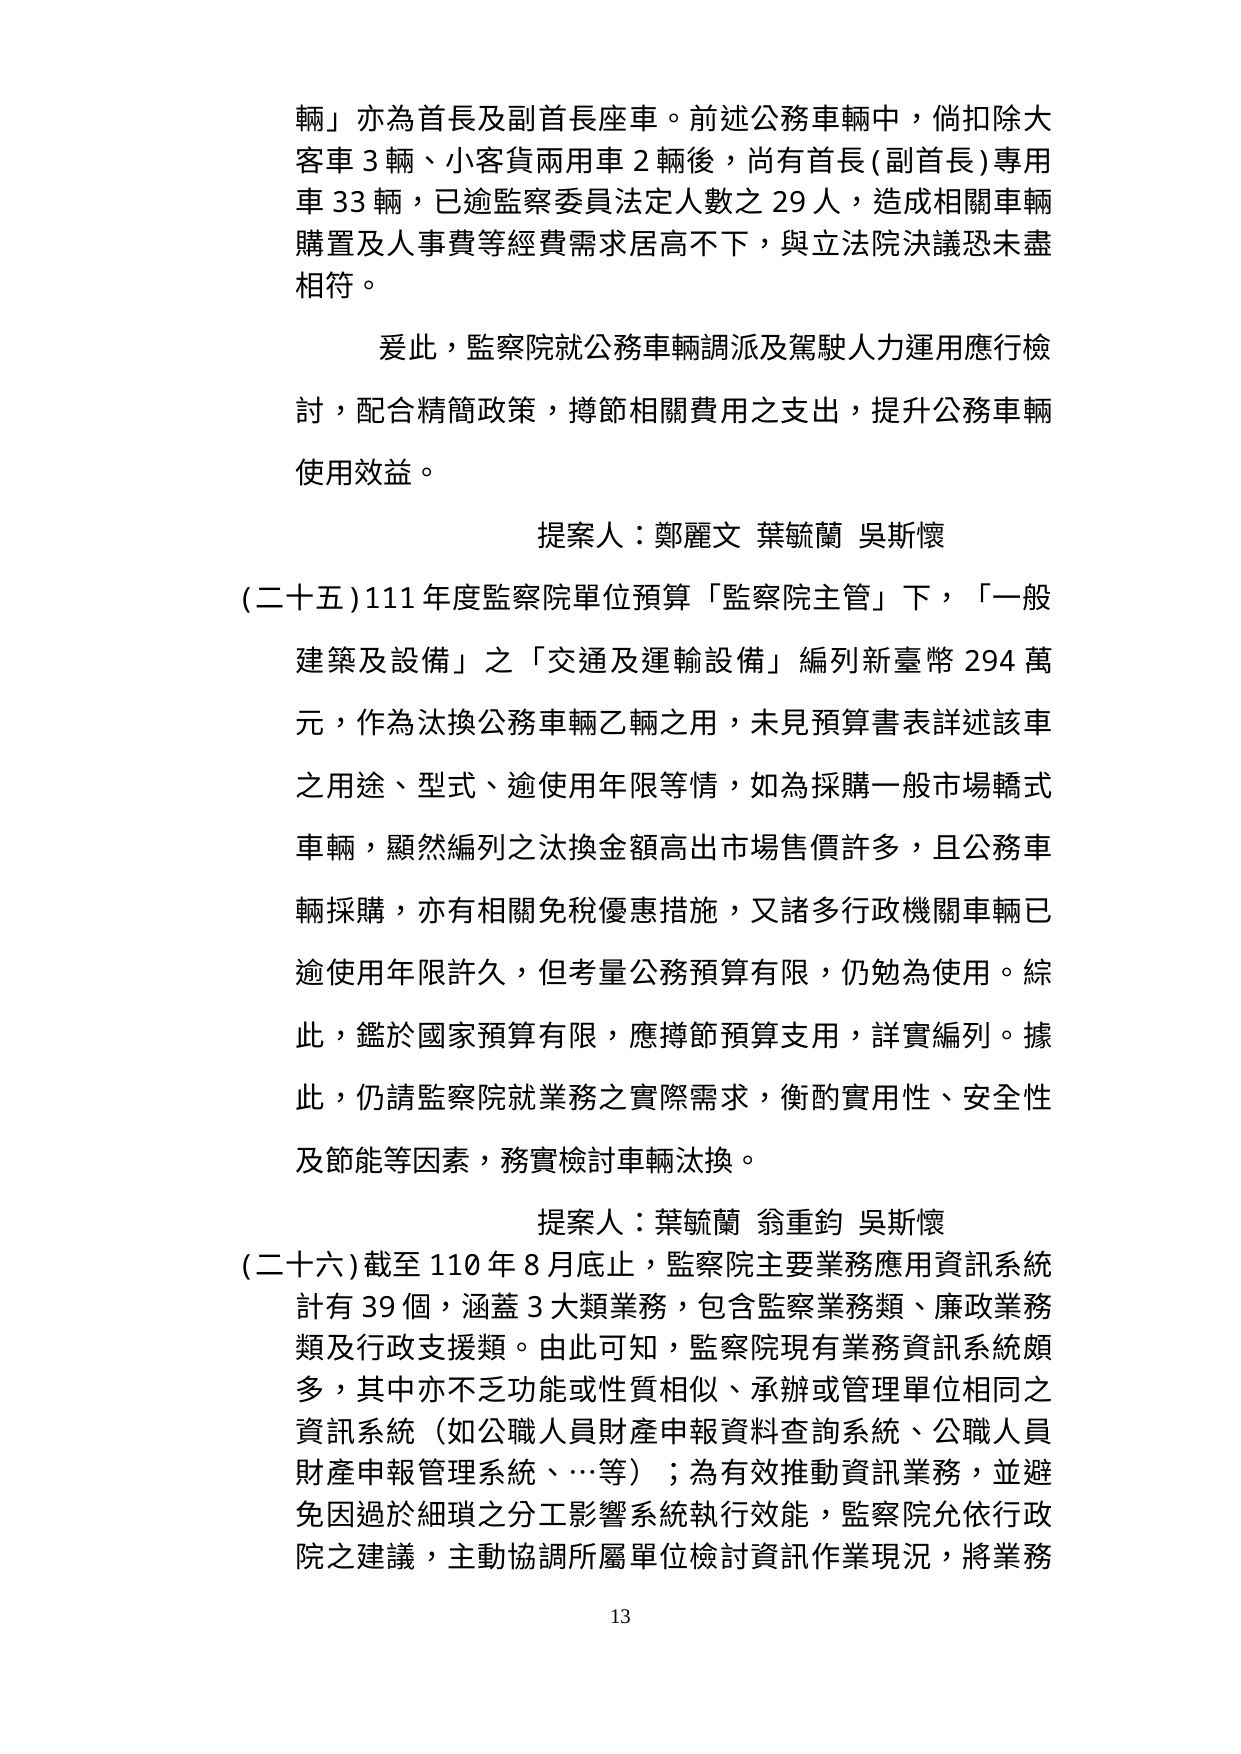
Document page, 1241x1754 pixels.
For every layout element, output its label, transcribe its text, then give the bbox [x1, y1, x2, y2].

text (二十六)截至110年8月底止，監察院主要業務應用資訊系統計有39個，涵蓋3大類業務，包含監察業務類、廉政業務類及行政支援類。由此可知，監察院現有業務資訊系統頗多，其中亦不乏功能或性質相似、承辦或管理單位相同之資訊系統（如公職人員財產申報資料查詢系統、公職人員財產申報管理系統、…等）；為有效推動資訊業務，並避免因過於細瑣之分工影響系統執行效能，監察院允依行政院之建議，主動協調所屬單位檢討資訊作業現況，將業務 [237, 1242, 1053, 1575]
text 提案人：葉毓蘭 翁重鈞 吳斯懷 [537, 1179, 1053, 1242]
text (二十五)111年度監察院單位預算「監察院主管」下，「一般建築及設備」之「交通及運輸設備」編列新臺幣294萬元，作為汰換公務車輛乙輛之用，未見預算書表詳述該車之用途、型式、逾使用年限等情，如為採購一般市場轎式車輛，顯然編列之汰換金額高出市場售價許多，且公務車輛採購，亦有相關免稅優惠措施，又諸多行政機關車輛已逾使用年限許久，但考量公務預算有限，仍勉為使用。綜此，鑑於國家預算有限，應撙節預算支用，詳實編列。據此，仍請監察院就業務之實際需求，衡酌實用性、安全性及節能等因素，務實檢討車輛汰換。 [237, 554, 1053, 1179]
text 輛」亦為首長及副首長座車。前述公務車輛中，倘扣除大客車3輛、小客貨兩用車2輛後，尚有首長(副首長)專用車33輛，已逾監察委員法定人數之29人，造成相關車輛購置及人事費等經費需求居高不下，與立法院決議恐未盡相符。 [237, 96, 1053, 304]
text 爰此，監察院就公務車輛調派及駕駛人力運用應行檢討，配合精簡政策，撙節相關費用之支出，提升公務車輛使用效益。 [237, 304, 1053, 492]
text 提案人：鄭麗文 葉毓蘭 吳斯懷 [537, 492, 1053, 554]
